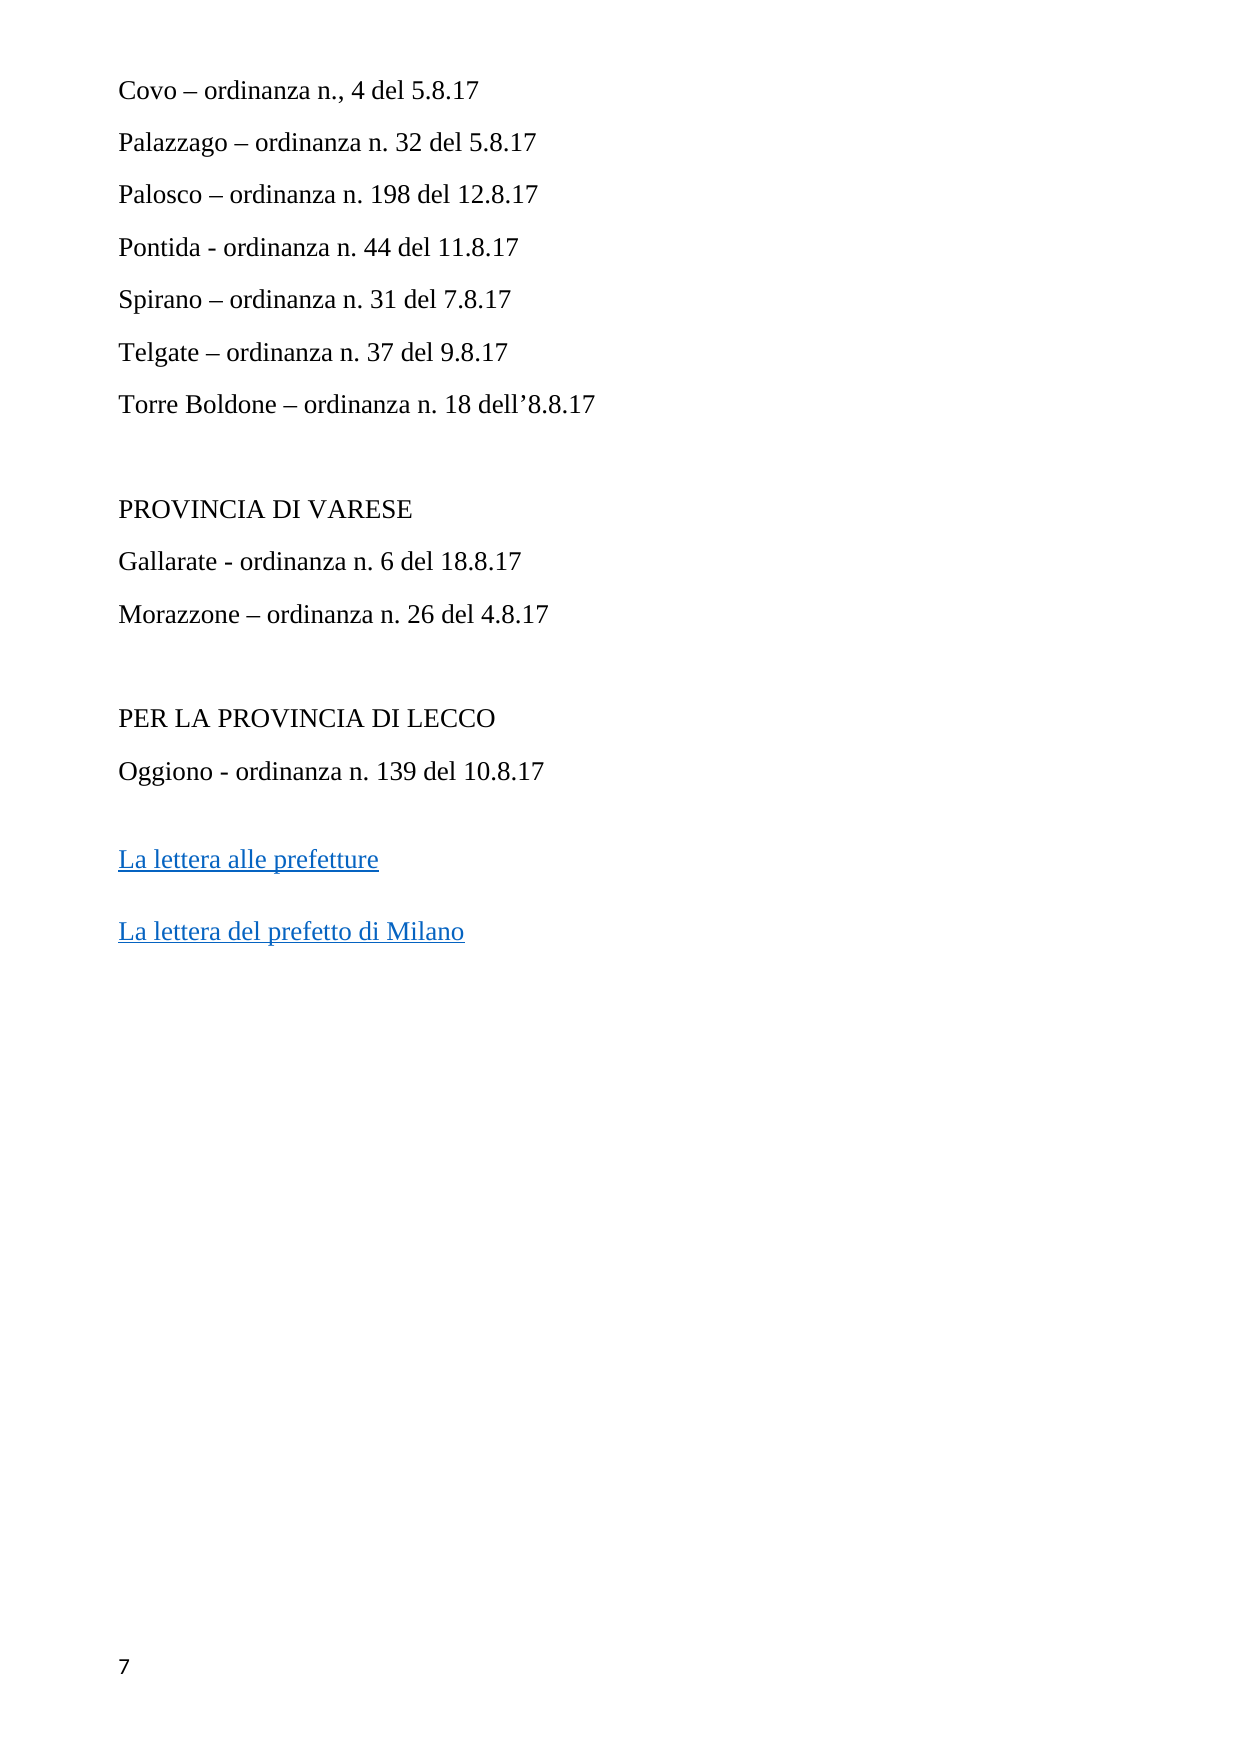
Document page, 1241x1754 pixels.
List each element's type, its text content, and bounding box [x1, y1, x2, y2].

text Covo – ordinanza n., 4 del 5.8.17 [118, 74, 1122, 105]
text Oggiono - ordinanza n. 139 del 10.8.17 [118, 755, 1122, 786]
text La lettera del prefetto di Milano [118, 914, 1122, 946]
text Torre Boldone – ordinanza n. 18 dell’8.8.17 [118, 388, 1122, 419]
text Spirano – ordinanza n. 31 del 7.8.17 [118, 283, 1122, 314]
text PROVINCIA DI VARESE [118, 493, 1122, 524]
text Morazzone – ordinanza n. 26 del 4.8.17 [118, 598, 1122, 629]
text Pontida - ordinanza n. 44 del 11.8.17 [118, 231, 1122, 262]
text PER LA PROVINCIA DI LECCO [118, 703, 1122, 734]
text La lettera alle prefetture [118, 843, 1122, 874]
text Telgate – ordinanza n. 37 del 9.8.17 [118, 336, 1122, 367]
text Palosco – ordinanza n. 198 del 12.8.17 [118, 179, 1122, 210]
text Palazzago – ordinanza n. 32 del 5.8.17 [118, 126, 1122, 157]
text Gallarate - ordinanza n. 6 del 18.8.17 [118, 545, 1122, 577]
